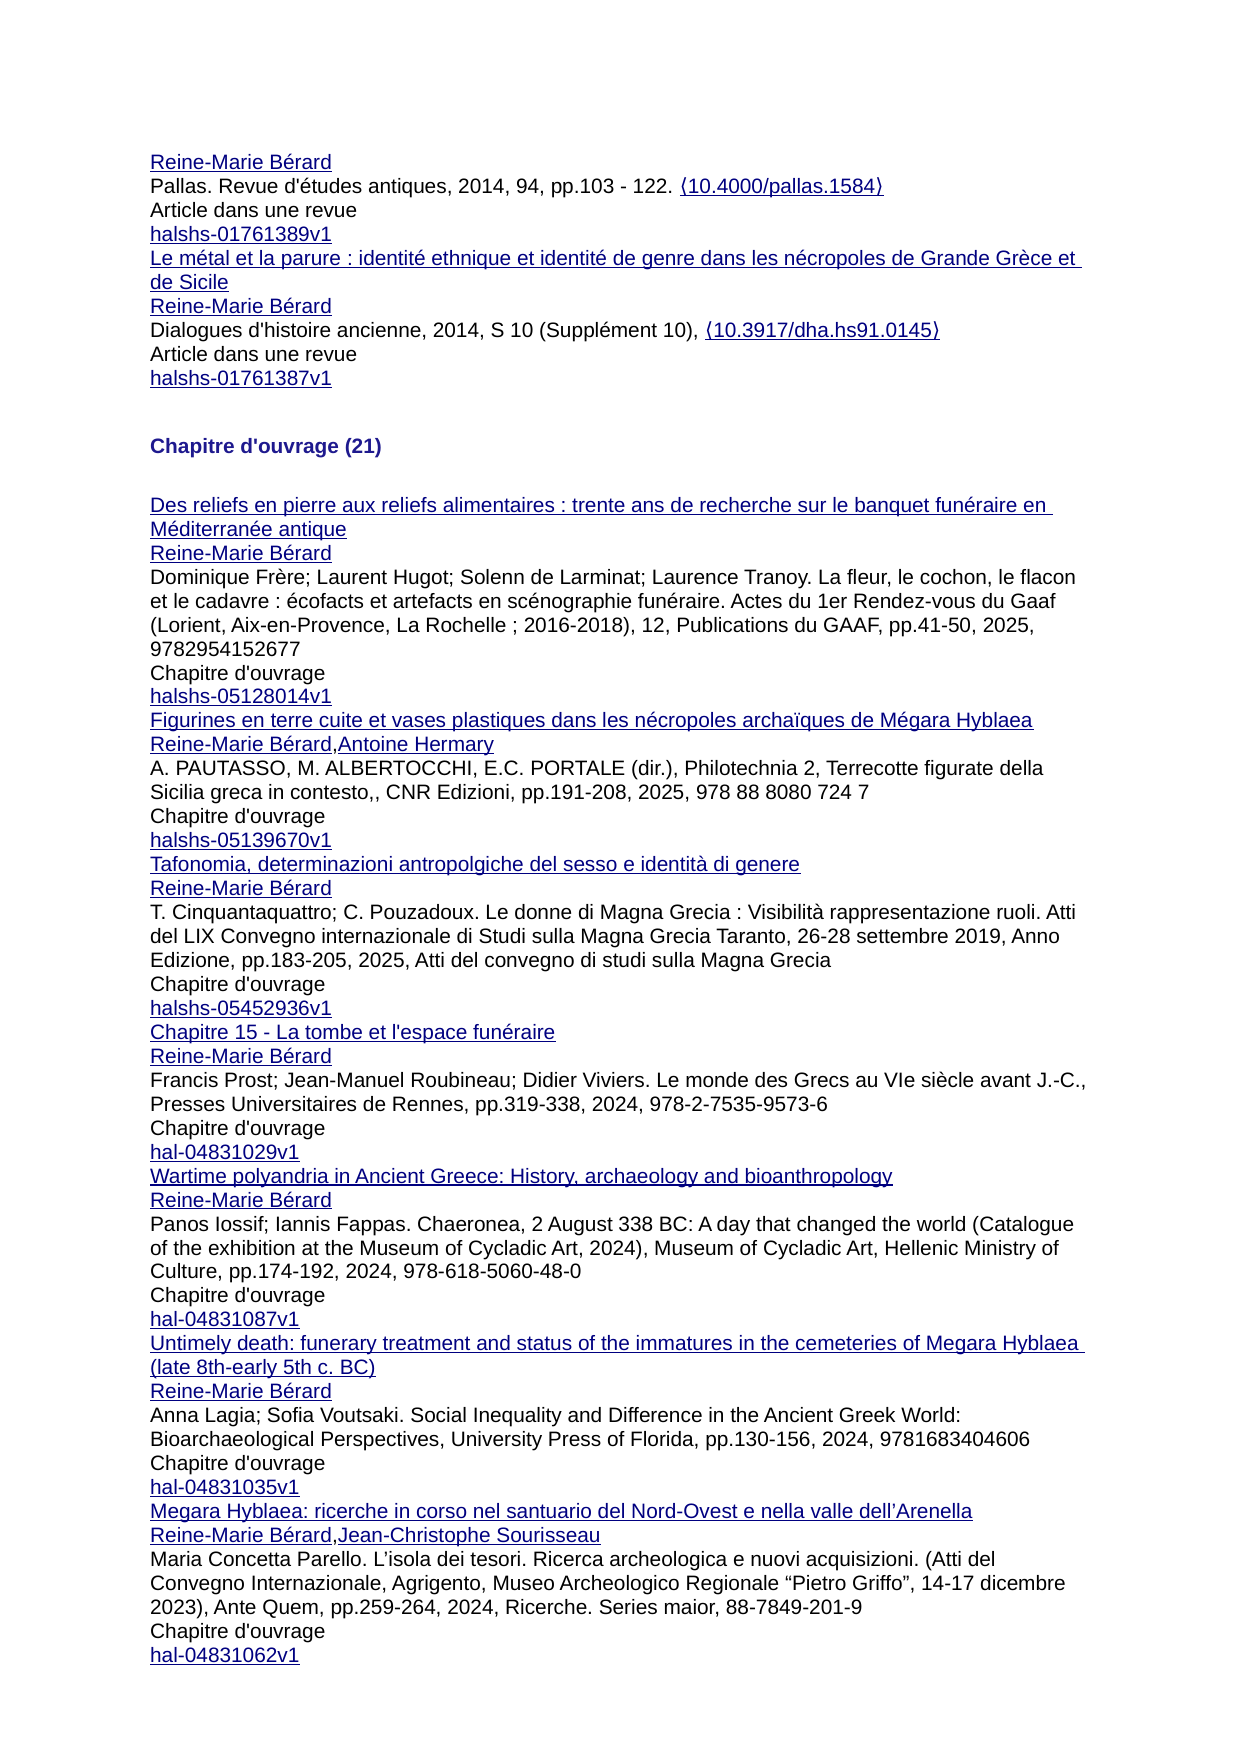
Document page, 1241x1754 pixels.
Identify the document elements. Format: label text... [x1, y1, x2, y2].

table_cell Chapitre 15 - La tombe et l'espace funéraire Reine-Marie Bérard Francis Prost; Jean-Manuel Roubineau; Didier Viviers. Le monde des Grecs au VIe siècle avant J.-C., Presses Universitaires de Rennes, pp.319-338, 2024, 978-2-7535-9573-6 Chapitre d'ouvrage hal-04831029v1 [150, 1020, 1090, 1163]
table_cell Wartime polyandria in Ancient Greece: History, archaeology and bioanthropology Reine-Marie Bérard Panos Iossif; Iannis Fappas. Chaeronea, 2 August 338 BC: A day that changed the world (Catalogue of the exhibition at the Museum of Cycladic Art, 2024), Museum of Cycladic Art, Hellenic Ministry of Culture, pp.174-192, 2024, 978-618-5060-48-0 Chapitre d'ouvrage hal-04831087v1 [150, 1164, 1090, 1331]
table_cell Le métal et la parure : identité ethnique et identité de genre dans les nécropoles de Grande Grèce et de Sicile Reine-Marie Bérard Dialogues d'histoire ancienne, 2014, S 10 (Supplément 10), ⟨10.3917/dha.hs91.0145⟩ Article dans une revue halshs-01761387v1 [150, 246, 1090, 389]
table_cell Megara Hyblaea: ricerche in corso nel santuario del Nord-Ovest e nella valle dell’Arenella Reine-Marie Bérard,Jean-Christophe Sourisseau Maria Concetta Parello. L’isola dei tesori. Ricerca archeologica e nuovi acquisizioni. (Atti del Convegno Internazionale, Agrigento, Museo Archeologico Regionale “Pietro Griffo”, 14-17 dicembre 2023), Ante Quem, pp.259-264, 2024, Ricerche. Series maior, 88-7849-201-9 Chapitre d'ouvrage hal-04831062v1 [150, 1499, 1090, 1667]
table_header Des reliefs en pierre aux reliefs alimentaires : trente ans de recherche sur le banquet funéraire en Méditerranée antique Reine-Marie Bérard Dominique Frère; Laurent Hugot; Solenn de Larminat; Laurence Tranoy. La fleur, le cochon, le flacon et le cadavre : écofacts et artefacts en scénographie funéraire. Actes du 1er Rendez-vous du Gaaf (Lorient, Aix-en-Provence, La Rochelle ; 2016-2018), 12, Publications du GAAF, pp.41-50, 2025, 9782954152677 Chapitre d'ouvrage halshs-05128014v1 [150, 493, 1090, 708]
table_cell Figurines en terre cuite et vases plastiques dans les nécropoles archaïques de Mégara Hyblaea Reine-Marie Bérard,Antoine Hermary A. PAUTASSO, M. ALBERTOCCHI, E.C. PORTALE (dir.), Philotechnia 2, Terrecotte figurate della Sicilia greca in contesto,, CNR Edizioni, pp.191-208, 2025, 978 88 8080 724 7 Chapitre d'ouvrage halshs-05139670v1 [150, 708, 1090, 852]
subtitle Chapitre d'ouvrage (21) [150, 434, 1090, 458]
table_cell Tafonomia, determinazioni antropolgiche del sesso e identità di genere Reine-Marie Bérard T. Cinquantaquattro; C. Pouzadoux. Le donne di Magna Grecia : Visibilità rappresentazione ruoli. Atti del LIX Convegno internazionale di Studi sulla Magna Grecia Taranto, 26-28 settembre 2019, Anno Edizione, pp.183-205, 2025, Atti del convegno di studi sulla Magna Grecia Chapitre d'ouvrage halshs-05452936v1 [150, 852, 1090, 1020]
table_cell Reine-Marie Bérard Pallas. Revue d'études antiques, 2014, 94, pp.103 - 122. ⟨10.4000/pallas.1584⟩ Article dans une revue halshs-01761389v1 [150, 150, 1090, 246]
table_cell Untimely death: funerary treatment and status of the immatures in the cemeteries of Megara Hyblaea (late 8th-early 5th c. BC) Reine-Marie Bérard Anna Lagia; Sofia Voutsaki. Social Inequality and Difference in the Ancient Greek World: Bioarchaeological Perspectives, University Press of Florida, pp.130-156, 2024, 9781683404606 Chapitre d'ouvrage hal-04831035v1 [150, 1331, 1090, 1499]
